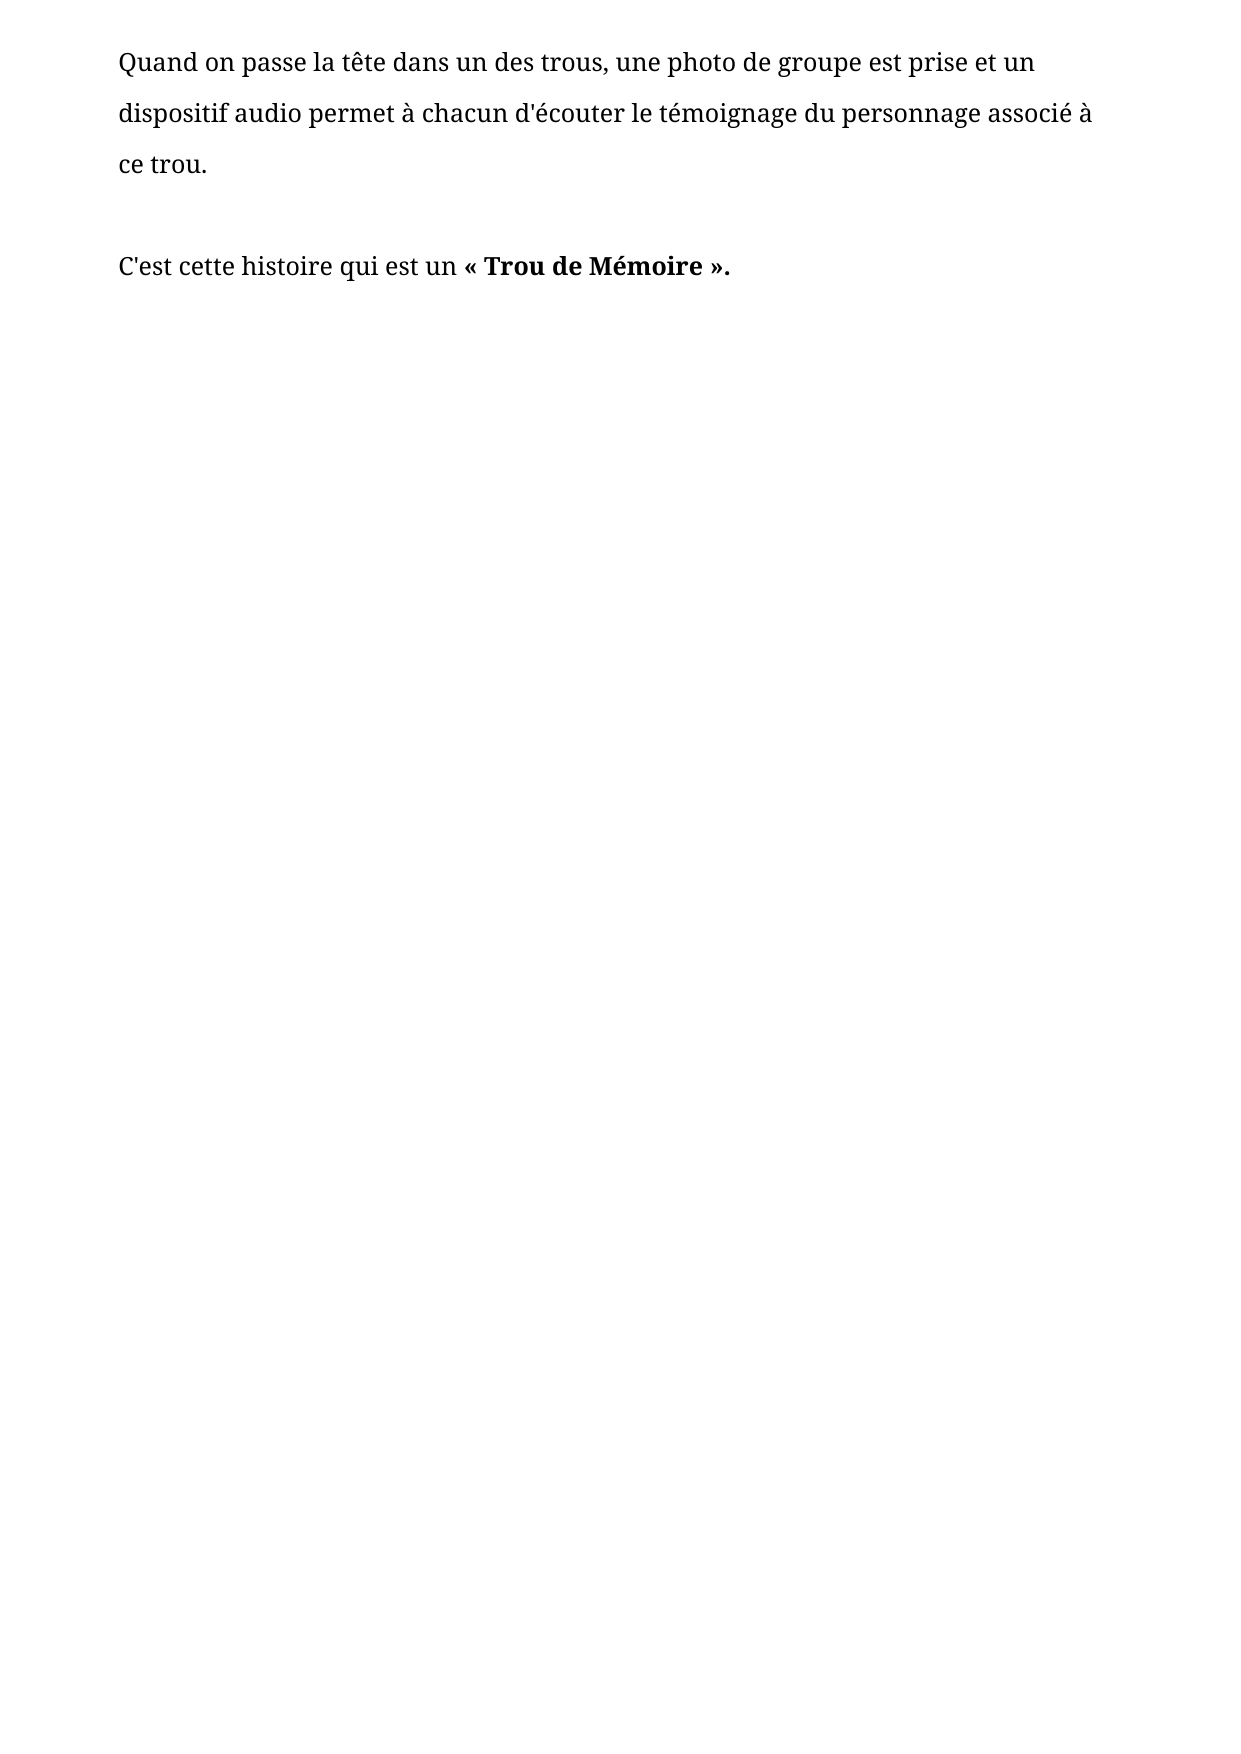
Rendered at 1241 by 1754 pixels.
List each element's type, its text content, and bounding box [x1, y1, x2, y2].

text Quand on passe la tête dans un des trous, une photo de groupe est prise et un dispositif audio permet à chacun d'écouter le témoignage du personnage associé à ce trou. [118, 45, 1122, 181]
text C'est cette histoire qui est un « Trou de Mémoire ». [118, 249, 1122, 283]
